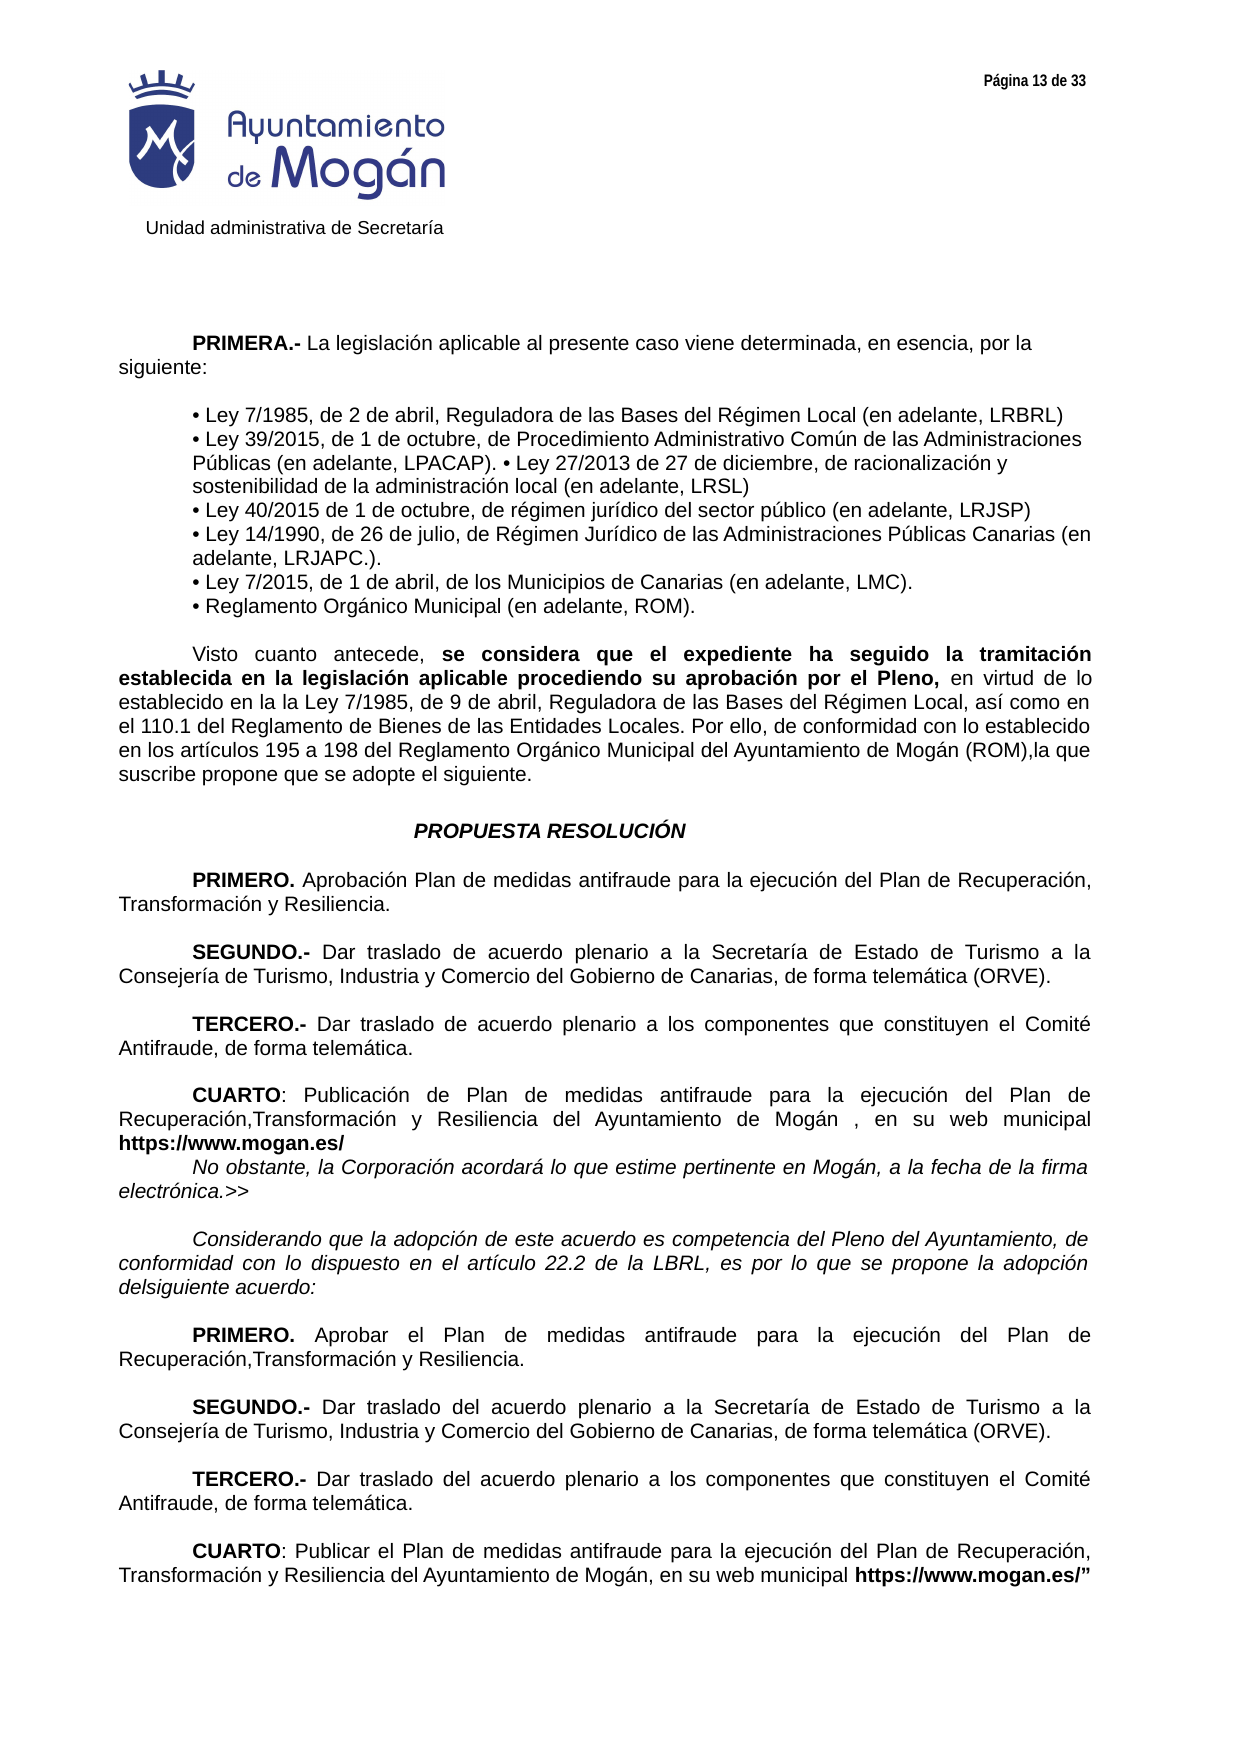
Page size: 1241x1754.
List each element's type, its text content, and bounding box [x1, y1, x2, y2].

text CUARTO: Publicación de Plan de medidas antifraude para la ejecución del Plan de Recuperación,Transformación y Resiliencia del Ayuntamiento de Mogán , en su web municipal https://www.mogan.es/ [118, 1083, 1092, 1155]
text Considerando que la adopción de este acuerdo es competencia del Pleno del Ayuntamiento, de conformidad con lo dispuesto en el artículo 22.2 de la LBRL, es por lo que se propone la adopción delsiguiente acuerdo: [118, 1227, 1092, 1299]
text SEGUNDO.- Dar traslado de acuerdo plenario a la Secretaría de Estado de Turismo a la Consejería de Turismo, Industria y Comercio del Gobierno de Canarias, de forma telemática (ORVE). [118, 939, 1092, 987]
text adelante, LRJAPC.). [118, 546, 1092, 570]
text TERCERO.- Dar traslado del acuerdo plenario a los componentes que constituyen el Comité Antifraude, de forma telemática. [118, 1467, 1092, 1514]
text PRIMERO. Aprobar el Plan de medidas antifraude para la ejecución del Plan de Recuperación,Transformación y Resiliencia. [118, 1323, 1092, 1371]
text • Ley 39/2015, de 1 de octubre, de Procedimiento Administrativo Común de las Administraciones [118, 426, 1092, 450]
text PRIMERO. Aprobación Plan de medidas antifraude para la ejecución del Plan de Recuperación, Transformación y Resiliencia. [118, 868, 1092, 916]
text TERCERO.- Dar traslado de acuerdo plenario a los componentes que constituyen el Comité Antifraude, de forma telemática. [118, 1011, 1092, 1059]
text • Ley 7/2015, de 1 de abril, de los Municipios de Canarias (en adelante, LMC). [118, 570, 1092, 594]
text • Ley 7/1985, de 2 de abril, Reguladora de las Bases del Régimen Local (en adelante, LRBRL) [118, 402, 1092, 426]
text CUARTO: Publicar el Plan de medidas antifraude para la ejecución del Plan de Recuperación, Transformación y Resiliencia del Ayuntamiento de Mogán, en su web municipal https://www.mogan.es/” [118, 1538, 1092, 1586]
text Visto cuanto antecede, se considera que el expediente ha seguido la tramitación establecida en la legislación aplicable procediendo su aprobación por el Pleno, en virtud de lo establecido en la la Ley 7/1985, de 9 de abril, Reguladora de las Bases del Régimen Local, así como en el 110.1 del Reglamento de Bienes de las Entidades Locales. Por ello, de conformidad con lo establecido en los artículos 195 a 198 del Reglamento Orgánico Municipal del Ayuntamiento de Mogán (ROM),la que suscribe propone que se adopte el siguiente. [118, 642, 1092, 786]
text • Reglamento Orgánico Municipal (en adelante, ROM). [118, 594, 1092, 618]
text • Ley 40/2015 de 1 de octubre, de régimen jurídico del sector público (en adelante, LRJSP) [118, 498, 1092, 522]
picture [128, 70, 445, 206]
text SEGUNDO.- Dar traslado del acuerdo plenario a la Secretaría de Estado de Turismo a la Consejería de Turismo, Industria y Comercio del Gobierno de Canarias, de forma telemática (ORVE). [118, 1395, 1092, 1443]
text PROPUESTA RESOLUCIÓN [118, 818, 1092, 844]
text No obstante, la Corporación acordará lo que estime pertinente en Mogán, a la fecha de la firma electrónica.>> [118, 1155, 1092, 1203]
text PRIMERA.- La legislación aplicable al presente caso viene determinada, en esencia, por la siguiente: [118, 331, 1092, 378]
text Públicas (en adelante, LPACAP). • Ley 27/2013 de 27 de diciembre, de racionalización y sostenibilidad de la administración local (en adelante, LRSL) [118, 450, 1092, 498]
text • Ley 14/1990, de 26 de julio, de Régimen Jurídico de las Administraciones Públicas Canarias (en [118, 522, 1092, 546]
